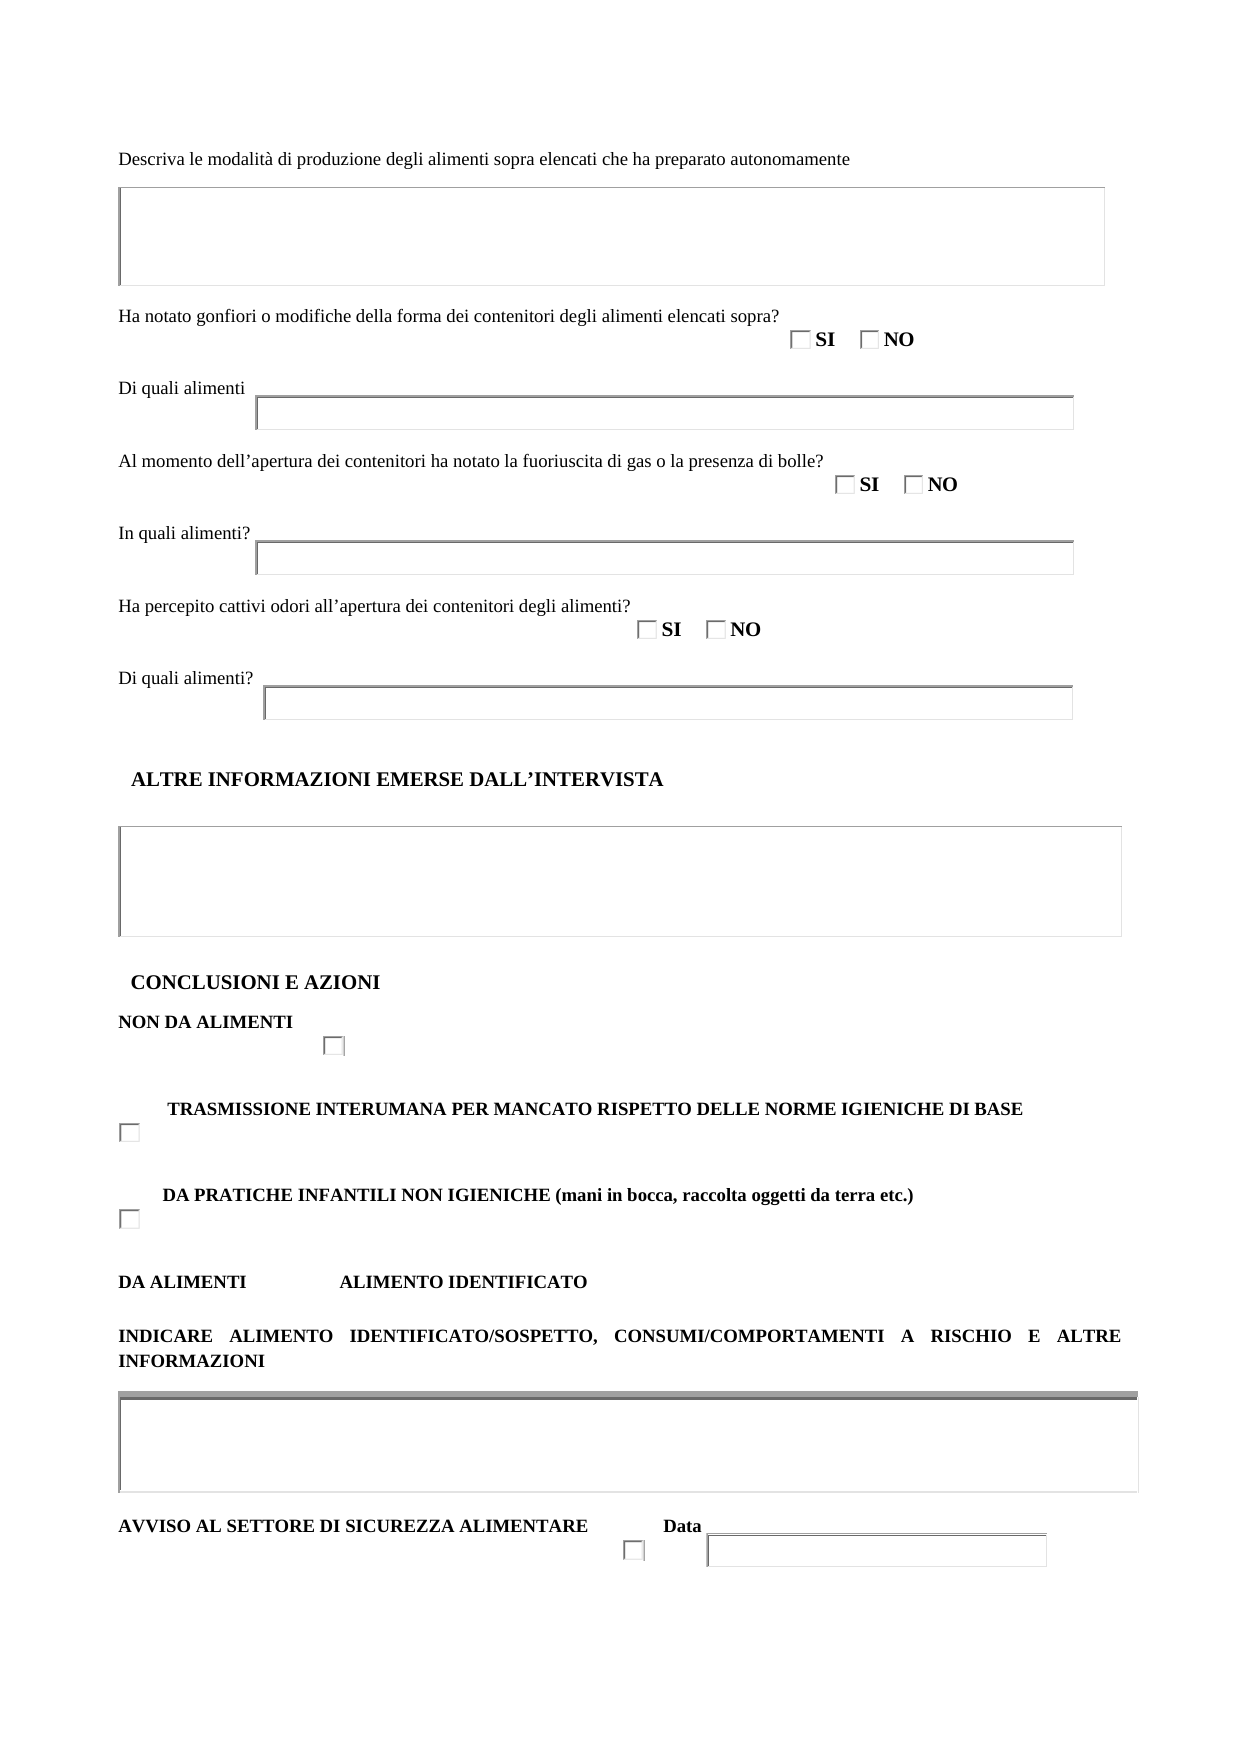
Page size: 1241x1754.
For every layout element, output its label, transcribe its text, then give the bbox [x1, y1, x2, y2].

text Di quali alimenti? [118, 667, 1122, 722]
text NON DA ALIMENTI [118, 1011, 1122, 1065]
text DA ALIMENTI ALIMENTO IDENTIFICATO [118, 1271, 1122, 1293]
text CONCLUSIONI E AZIONI [130, 970, 1107, 994]
text In quali alimenti? [118, 522, 1122, 577]
text Di quali alimenti [118, 377, 1122, 432]
text TRASMISSIONE INTERUMANA PER MANCATO RISPETTO DELLE NORME IGIENICHE DI BASE [118, 1097, 1122, 1152]
text ALTRE INFORMAZIONI EMERSE DALL’INTERVISTA [131, 767, 1107, 791]
text Descriva le modalità di produzione degli alimenti sopra elencati che ha preparato autonomamente [118, 148, 1122, 169]
text Ha notato gonfiori o modifiche della forma dei contenitori degli alimenti elencati sopra? [118, 305, 1122, 359]
text Al momento dell’apertura dei contenitori ha notato la fuoriuscita di gas o la presenza di bolle? [118, 450, 1122, 504]
text DA PRATICHE INFANTILI NON IGIENICHE (mani in bocca, raccolta oggetti da terra etc.) [118, 1184, 1122, 1239]
text AVVISO AL SETTORE DI SICUREZZA ALIMENTARE Data [118, 1515, 1122, 1569]
text Ha percepito cattivi odori all’apertura dei contenitori degli alimenti? [118, 595, 1122, 649]
text INDICARE ALIMENTO IDENTIFICATO/SOSPETTO, CONSUMI/COMPORTAMENTI A RISCHIO E ALTRE INFORMAZIONI [118, 1325, 1122, 1371]
